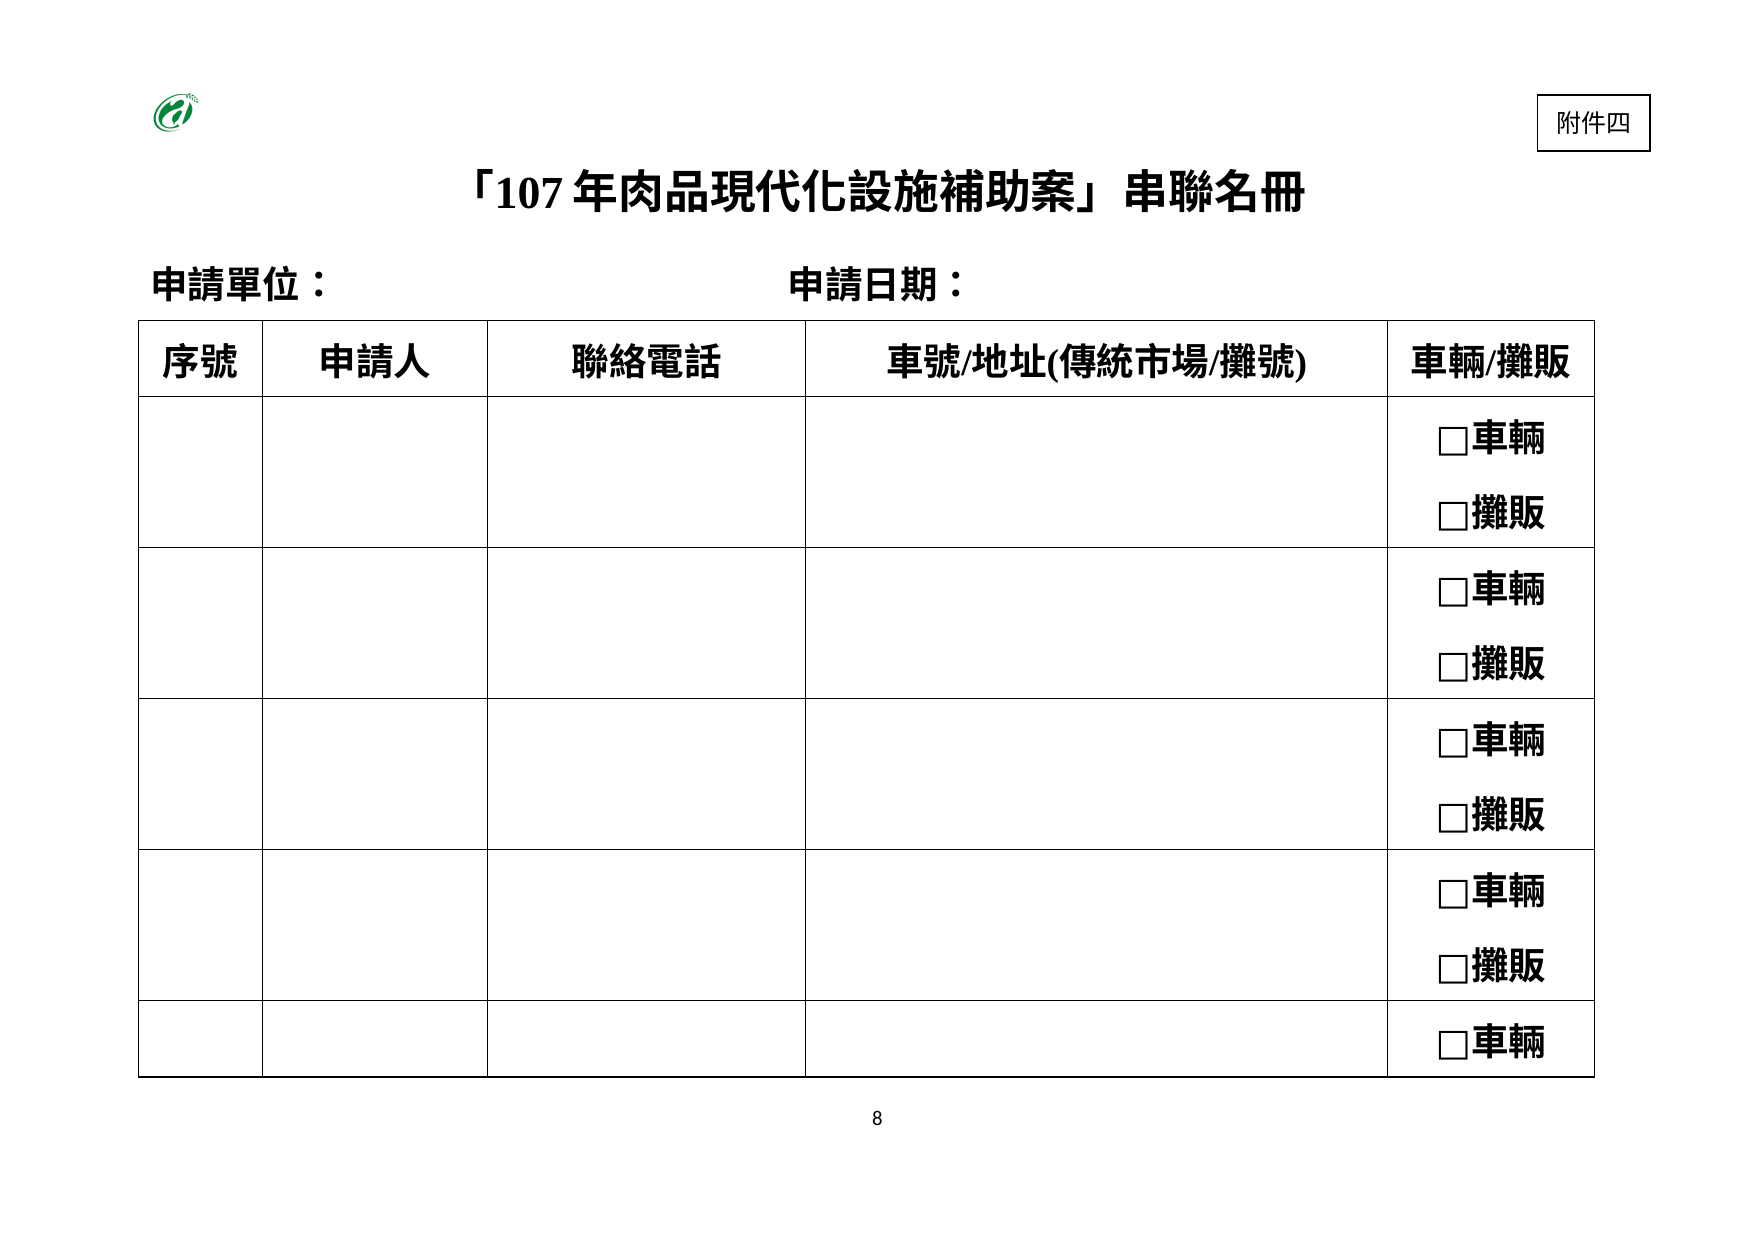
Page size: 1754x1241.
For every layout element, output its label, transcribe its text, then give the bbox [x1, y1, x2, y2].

table_header 車號/地址(傳統市場/攤號) [806, 321, 1387, 396]
table_cell □車輛 □攤販 [1388, 699, 1594, 849]
table_cell [139, 850, 262, 1000]
table_cell [806, 850, 1387, 1000]
text 附件四 [1553, 103, 1634, 140]
text 申請單位： 申請日期： [150, 245, 1604, 320]
table_cell □車輛 [1388, 1001, 1594, 1076]
table_cell [488, 397, 805, 547]
table_cell [488, 1001, 805, 1076]
table_cell [263, 699, 487, 849]
table_cell [806, 548, 1387, 698]
table_header 聯絡電話 [488, 321, 805, 396]
table_cell [139, 397, 262, 547]
table_cell [139, 1001, 262, 1076]
text [1538, 96, 1649, 150]
table_cell [806, 699, 1387, 849]
table_cell □車輛 □攤販 [1388, 548, 1594, 698]
table_cell [488, 850, 805, 1000]
table_cell [139, 548, 262, 698]
table_header 申請人 [263, 321, 487, 396]
picture [150, 88, 200, 136]
table_cell [488, 699, 805, 849]
table_cell [806, 1001, 1387, 1076]
table_cell [263, 397, 487, 547]
text 「107年肉品現代化設施補助案」串聯名冊 [150, 151, 1604, 226]
table_header 序號 [139, 321, 262, 396]
table_cell □車輛 □攤販 [1388, 850, 1594, 1000]
table_header 車輛/攤販 [1388, 321, 1594, 396]
table_cell [488, 548, 805, 698]
table_cell [806, 397, 1387, 547]
table_cell [139, 699, 262, 849]
table_cell □車輛 □攤販 [1388, 397, 1594, 547]
table_cell [263, 850, 487, 1000]
table_cell [263, 1001, 487, 1076]
table_cell [263, 548, 487, 698]
